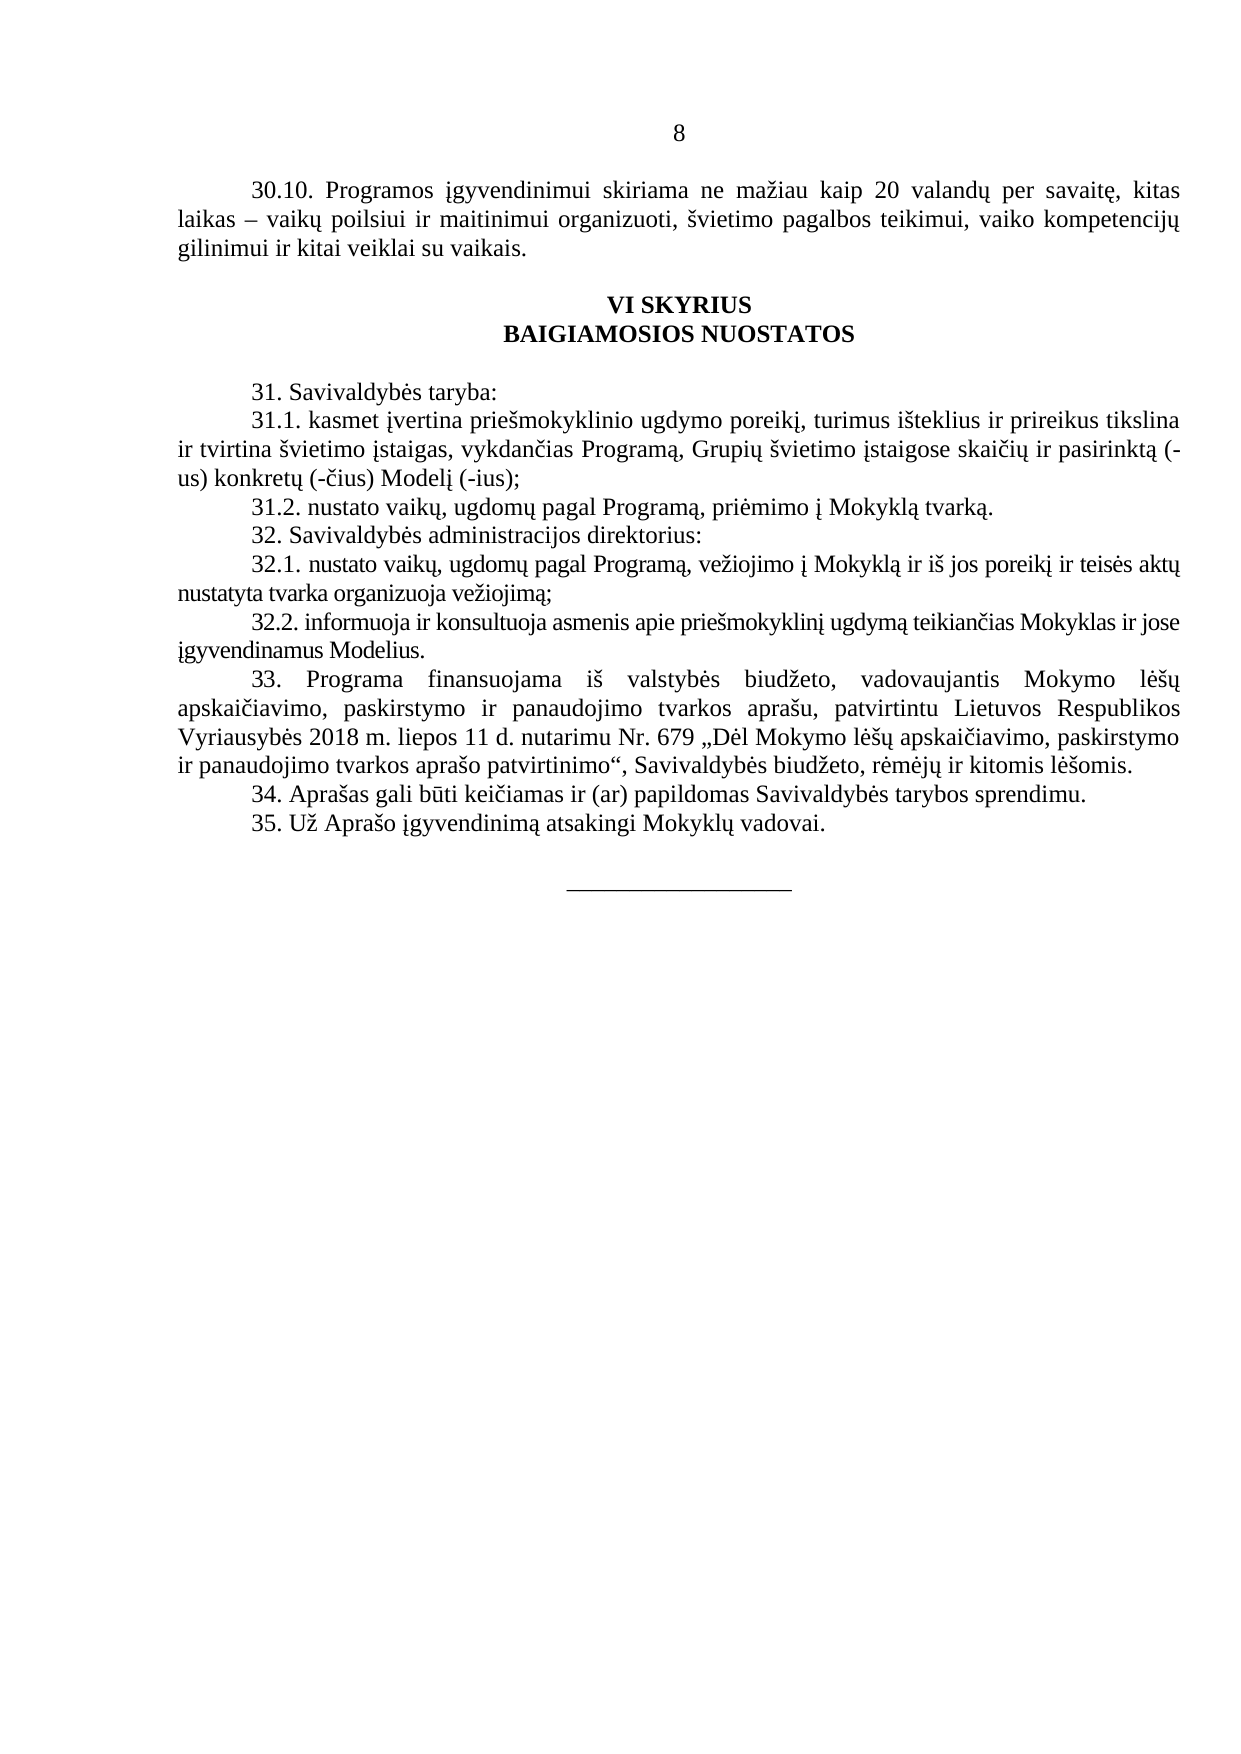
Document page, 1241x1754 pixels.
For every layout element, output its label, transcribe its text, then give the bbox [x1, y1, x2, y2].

text 31. Savivaldybės taryba: [177, 377, 1181, 406]
text VI SKYRIUS [177, 291, 1181, 319]
text 32. Savivaldybės administracijos direktorius: [177, 521, 1181, 549]
text __________________ [177, 866, 1181, 894]
text 33. Programa finansuojama iš valstybės biudžeto, vadovaujantis Mokymo lėšų apskaičiavimo, paskirstymo ir panaudojimo tvarkos aprašu, patvirtintu Lietuvos Respublikos Vyriausybės 2018 m. liepos 11 d. nutarimu Nr. 679 „Dėl Mokymo lėšų apskaičiavimo, paskirstymo ir panaudojimo tvarkos aprašo patvirtinimo“, Savivaldybės biudžeto, rėmėjų ir kitomis lėšomis. [177, 664, 1181, 779]
text 30.10. Programos įgyvendinimui skiriama ne mažiau kaip 20 valandų per savaitę, kitas laikas – vaikų poilsiui ir maitinimui organizuoti, švietimo pagalbos teikimui, vaiko kompetencijų gilinimui ir kitai veiklai su vaikais. [177, 176, 1181, 262]
text BAIGIAMOSIOS NUOSTATOS [177, 319, 1181, 348]
text 31.1. kasmet įvertina priešmokyklinio ugdymo poreikį, turimus išteklius ir prireikus tikslina ir tvirtina švietimo įstaigas, vykdančias Programą, Grupių švietimo įstaigose skaičių ir pasirinktą (-us) konkretų (-čius) Modelį (-ius); [177, 406, 1181, 492]
text 32.2. informuoja ir konsultuoja asmenis apie priešmokyklinį ugdymą teikiančias Mokyklas ir jose įgyvendinamus Modelius. [177, 607, 1181, 664]
text 35. Už Aprašo įgyvendinimą atsakingi Mokyklų vadovai. [177, 808, 1181, 837]
text 32.1. nustato vaikų, ugdomų pagal Programą, vežiojimo į Mokyklą ir iš jos poreikį ir teisės aktų nustatyta tvarka organizuoja vežiojimą; [177, 549, 1181, 607]
text 34. Aprašas gali būti keičiamas ir (ar) papildomas Savivaldybės tarybos sprendimu. [177, 779, 1181, 808]
text 31.2. nustato vaikų, ugdomų pagal Programą, priėmimo į Mokyklą tvarką. [177, 492, 1181, 521]
